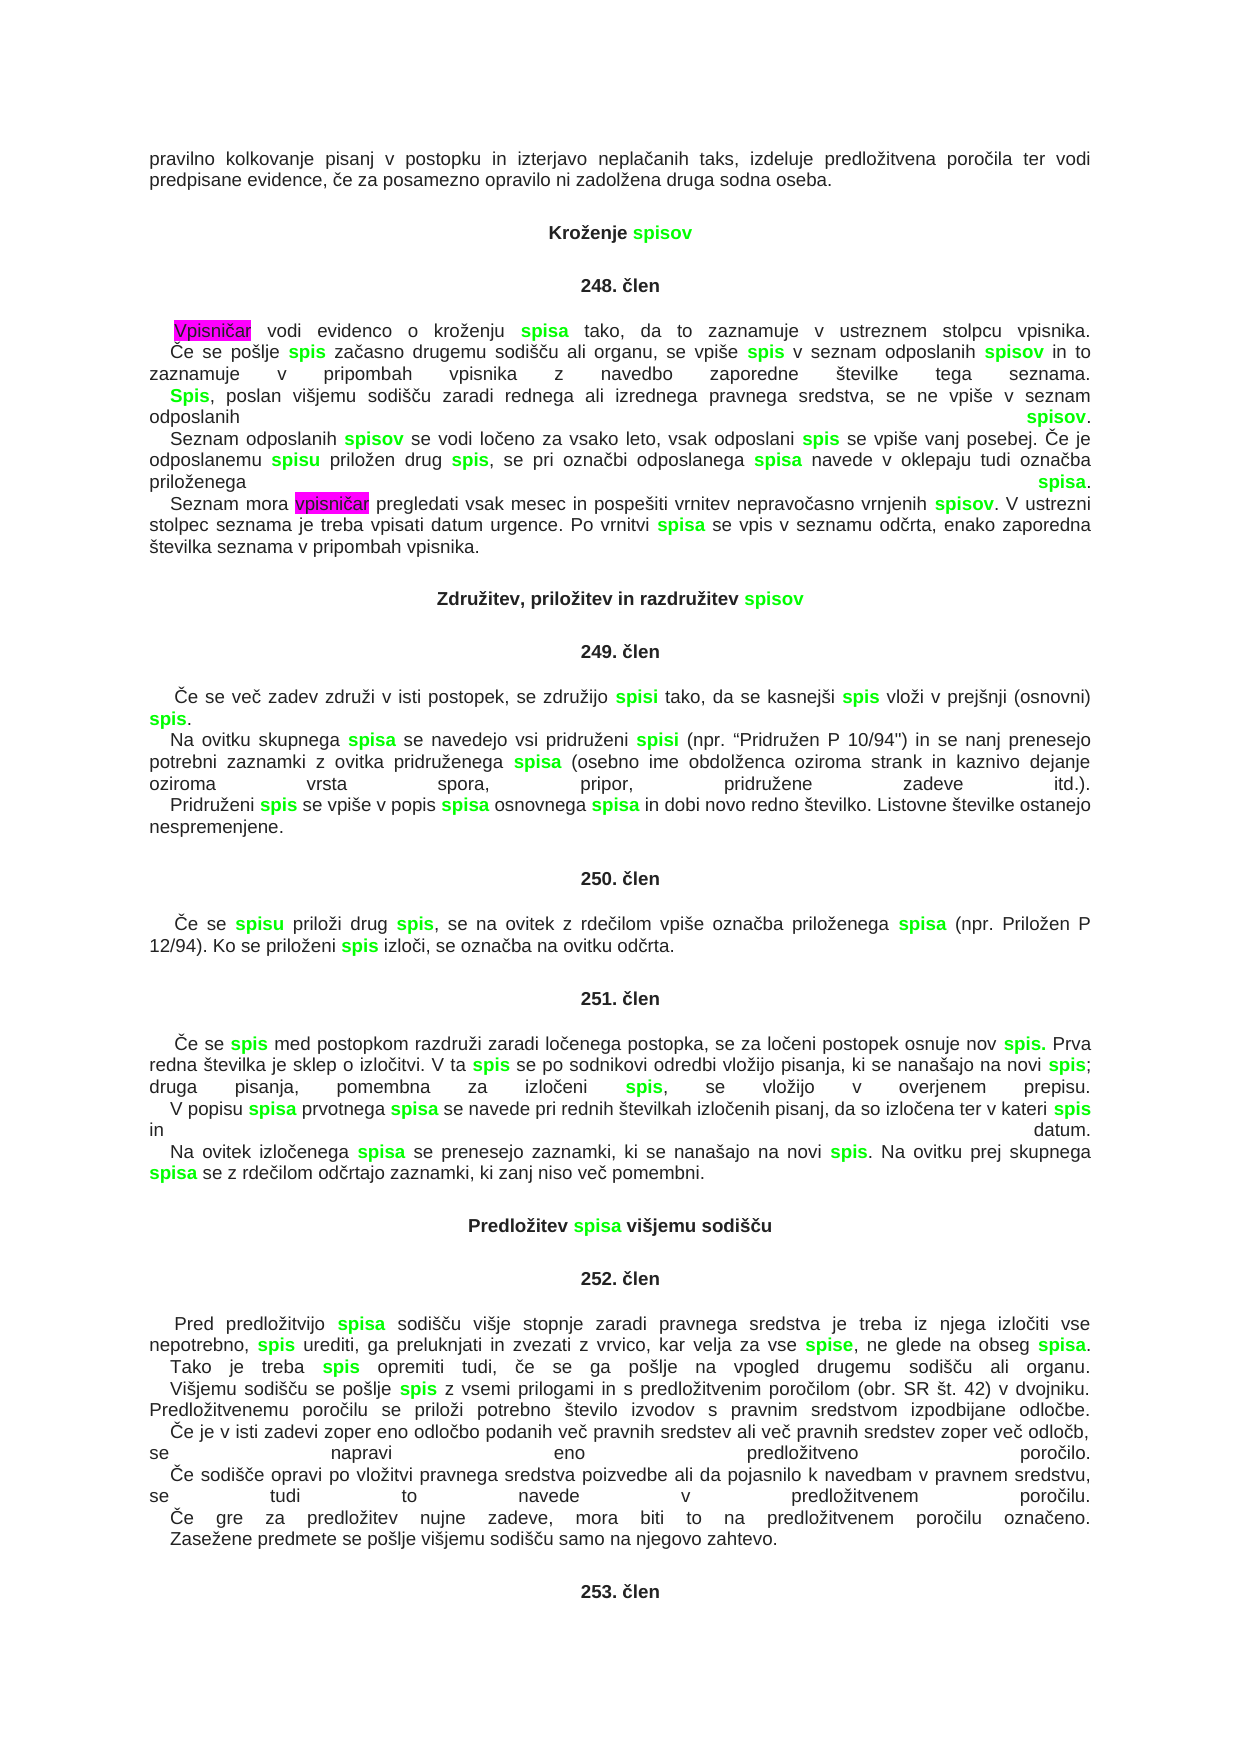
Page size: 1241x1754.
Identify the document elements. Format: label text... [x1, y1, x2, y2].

text 250. člen [149, 868, 1091, 890]
text Vpisničar vodi evidenco o kroženju spisa tako, da to zaznamuje v ustreznem stolpcu vpisnika. Če se pošlje spis začasno drugemu sodišču ali organu, se vpiše spis v seznam odposlanih spisov in to zaznamuje v pripombah vpisnika z navedbo zaporedne številke tega seznama. Spis, poslan višjemu sodišču zaradi rednega ali izrednega pravnega sredstva, se ne vpiše v seznam odposlanih spisov. Seznam odposlanih spisov se vodi ločeno za vsako leto, vsak odposlani spis se vpiše vanj posebej. Če je odposlanemu spisu priložen drug spis, se pri označbi odposlanega spisa navede v oklepaju tudi označba priloženega spisa. Seznam mora vpisničar pregledati vsak mesec in pospešiti vrnitev nepravočasno vrnjenih spisov. V ustrezni stolpec seznama je treba vpisati datum urgence. Po vrnitvi spisa se vpis v seznamu odčrta, enako zaporedna številka seznama v pripombah vpisnika. [149, 320, 1091, 557]
text 253. člen [149, 1581, 1091, 1603]
text Kroženje spisov [149, 222, 1091, 243]
text Predložitev spisa višjemu sodišču [149, 1215, 1091, 1236]
text pravilno kolkovanje pisanj v postopku in izterjavo neplačanih taks, izdeluje predložitvena poročila ter vodi predpisane evidence, če za posamezno opravilo ni zadolžena druga sodna oseba. [149, 148, 1091, 191]
text 252. člen [149, 1268, 1091, 1289]
text Če se spisu priloži drug spis, se na ovitek z rdečilom vpiše označba priloženega spisa (npr. Priložen P 12/94). Ko se priloženi spis izloči, se označba na ovitku odčrta. [149, 913, 1091, 956]
text 251. člen [149, 988, 1091, 1009]
text 248. člen [149, 275, 1091, 296]
text 249. člen [149, 641, 1091, 663]
text Če se več zadev združi v isti postopek, se združijo spisi tako, da se kasnejši spis vloži v prejšnji (osnovni) spis. Na ovitku skupnega spisa se navedejo vsi pridruženi spisi (npr. “Pridružen P 10/94") in se nanj prenesejo potrebni zaznamki z ovitka pridruženega spisa (osebno ime obdolženca oziroma strank in kaznivo dejanje oziroma vrsta spora, pripor, pridružene zadeve itd.). Pridruženi spis se vpiše v popis spisa osnovnega spisa in dobi novo redno številko. Listovne številke ostanejo nespremenjene. [149, 686, 1091, 837]
text Če se spis med postopkom razdruži zaradi ločenega postopka, se za ločeni postopek osnuje nov spis. Prva redna številka je sklep o izločitvi. V ta spis se po sodnikovi odredbi vložijo pisanja, ki se nanašajo na novi spis; druga pisanja, pomembna za izločeni spis, se vložijo v overjenem prepisu. V popisu spisa prvotnega spisa se navede pri rednih številkah izločenih pisanj, da so izločena ter v kateri spis in datum. Na ovitek izločenega spisa se prenesejo zaznamki, ki se nanašajo na novi spis. Na ovitku prej skupnega spisa se z rdečilom odčrtajo zaznamki, ki zanj niso več pomembni. [149, 1033, 1091, 1183]
text Pred predložitvijo spisa sodišču višje stopnje zaradi pravnega sredstva je treba iz njega izločiti vse nepotrebno, spis urediti, ga preluknjati in zvezati z vrvico, kar velja za vse spise, ne glede na obseg spisa. Tako je treba spis opremiti tudi, če se ga pošlje na vpogled drugemu sodišču ali organu. Višjemu sodišču se pošlje spis z vsemi prilogami in s predložitvenim poročilom (obr. SR št. 42) v dvojniku. Predložitvenemu poročilu se priloži potrebno število izvodov s pravnim sredstvom izpodbijane odločbe. Če je v isti zadevi zoper eno odločbo podanih več pravnih sredstev ali več pravnih sredstev zoper več odločb, se napravi eno predložitveno poročilo. Če sodišče opravi po vložitvi pravnega sredstva poizvedbe ali da pojasnilo k navedbam v pravnem sredstvu, se tudi to navede v predložitvenem poročilu. Če gre za predložitev nujne zadeve, mora biti to na predložitvenem poročilu označeno. Zasežene predmete se pošlje višjemu sodišču samo na njegovo zahtevo. [149, 1313, 1091, 1550]
text Združitev, priložitev in razdružitev spisov [149, 588, 1091, 610]
